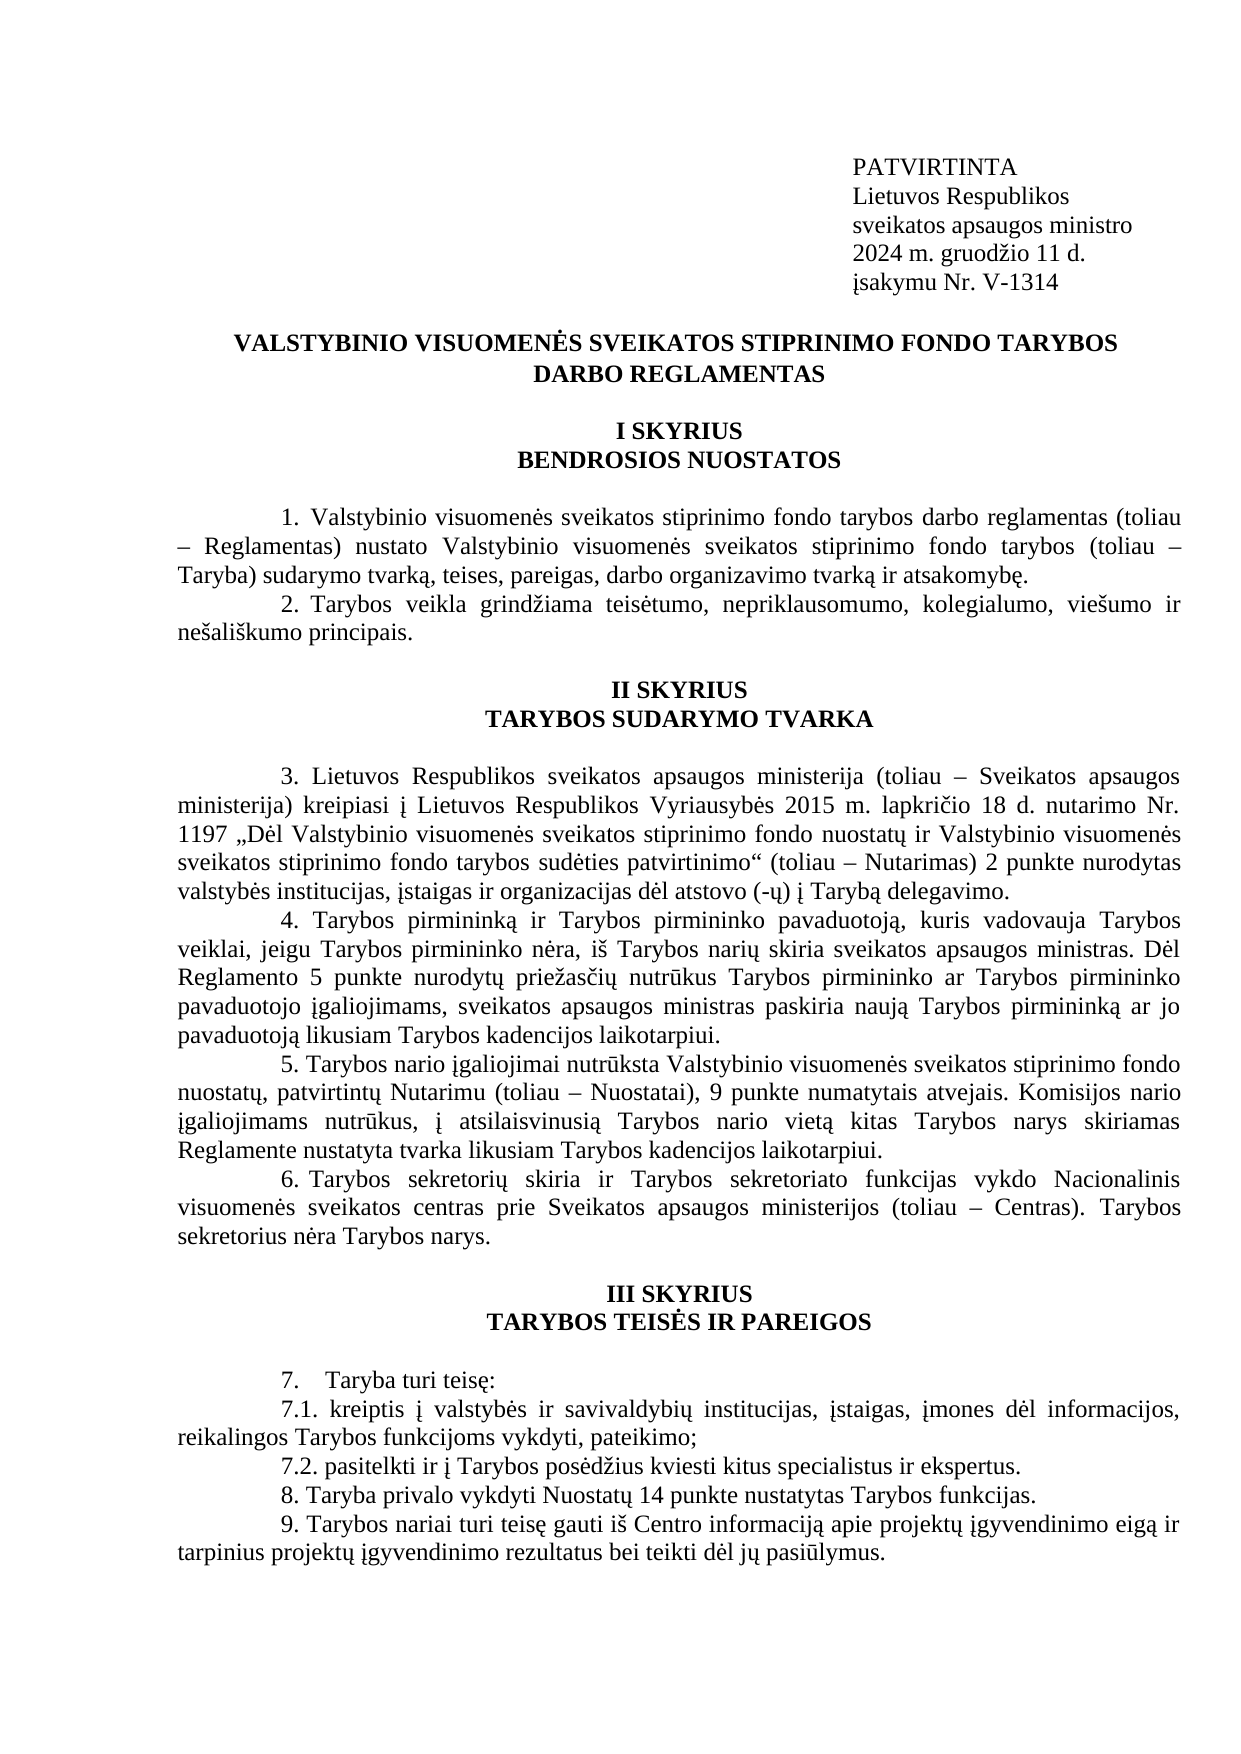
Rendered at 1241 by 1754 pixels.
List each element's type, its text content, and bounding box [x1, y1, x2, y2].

text 6. Tarybos sekretorių skiria ir Tarybos sekretoriato funkcijas vykdo Nacionalinis visuomenės sveikatos centras prie Sveikatos apsaugos ministerijos (toliau – Centras). Tarybos sekretorius nėra Tarybos narys. [177, 1164, 1181, 1250]
text 3. Lietuvos Respublikos sveikatos apsaugos ministerija (toliau – Sveikatos apsaugos ministerija) kreipiasi į Lietuvos Respublikos Vyriausybės 2015 m. lapkričio 18 d. nutarimo Nr. 1197 „Dėl Valstybinio visuomenės sveikatos stiprinimo fondo nuostatų ir Valstybinio visuomenės sveikatos stiprinimo fondo tarybos sudėties patvirtinimo“ (toliau – Nutarimas) 2 punkte nurodytas valstybės institucijas, įstaigas ir organizacijas dėl atstovo (-ų) į Tarybą delegavimo. [177, 761, 1181, 905]
text TARYBOS SUDARYMO TVARKA [177, 704, 1181, 761]
text 7.1. kreiptis į valstybės ir savivaldybių institucijas, įstaigas, įmones dėl informacijos, reikalingos Tarybos funkcijoms vykdyti, pateikimo; [177, 1394, 1181, 1451]
text 7. Taryba turi teisę: [177, 1365, 1181, 1394]
text DARBO REGLAMENTAS [177, 359, 1181, 387]
text TARYBOS TEISĖS IR PAREIGOS [177, 1307, 1181, 1336]
text Lietuvos Respublikos [278, 181, 1181, 210]
text VALSTYBINIO VISUOMENĖS SVEIKATOS STIPRINIMO FONDO TARYBOS [177, 325, 1181, 359]
text 2024 m. gruodžio 11 d. [727, 238, 1181, 267]
text 9. Tarybos nariai turi teisę gauti iš Centro informaciją apie projektų įgyvendinimo eigą ir tarpinius projektų įgyvendinimo rezultatus bei teikti dėl jų pasiūlymus. [177, 1509, 1181, 1566]
text III SKYRIUS [177, 1279, 1181, 1307]
text 4. Tarybos pirmininką ir Tarybos pirmininko pavaduotoją, kuris vadovauja Tarybos veiklai, jeigu Tarybos pirmininko nėra, iš Tarybos narių skiria sveikatos apsaugos ministras. Dėl Reglamento 5 punkte nurodytų priežasčių nutrūkus Tarybos pirmininko ar Tarybos pirmininko pavaduotojo įgaliojimams, sveikatos apsaugos ministras paskiria naują Tarybos pirmininką ar jo pavaduotoją likusiam Tarybos kadencijos laikotarpiui. [177, 905, 1181, 1049]
text BENDROSIOS NUOSTATOS [177, 445, 1181, 474]
text 2. Tarybos veikla grindžiama teisėtumo, nepriklausomumo, kolegialumo, viešumo ir nešališkumo principais. [177, 589, 1181, 646]
text sveikatos apsaugos ministro [276, 210, 1181, 238]
text 7.2. pasitelkti ir į Tarybos posėdžius kviesti kitus specialistus ir ekspertus. [177, 1451, 1181, 1480]
text įsakymu Nr. V-1314 [727, 267, 1181, 296]
text 5. Tarybos nario įgaliojimai nutrūksta Valstybinio visuomenės sveikatos stiprinimo fondo nuostatų, patvirtintų Nutarimu (toliau – Nuostatai), 9 punkte numatytais atvejais. Komisijos nario įgaliojimams nutrūkus, į atsilaisvinusią Tarybos nario vietą kitas Tarybos narys skiriamas Reglamente nustatyta tvarka likusiam Tarybos kadencijos laikotarpiui. [177, 1049, 1181, 1164]
text I SKYRIUS [177, 416, 1181, 445]
text 1. Valstybinio visuomenės sveikatos stiprinimo fondo tarybos darbo reglamentas (toliau – Reglamentas) nustato Valstybinio visuomenės sveikatos stiprinimo fondo tarybos (toliau – Taryba) sudarymo tvarką, teises, pareigas, darbo organizavimo tvarką ir atsakomybę. [177, 502, 1181, 589]
text II SKYRIUS [177, 675, 1181, 704]
text 8. Taryba privalo vykdyti Nuostatų 14 punkte nustatytas Tarybos funkcijas. [177, 1480, 1181, 1509]
text PATVIRTINTA [276, 152, 1181, 181]
